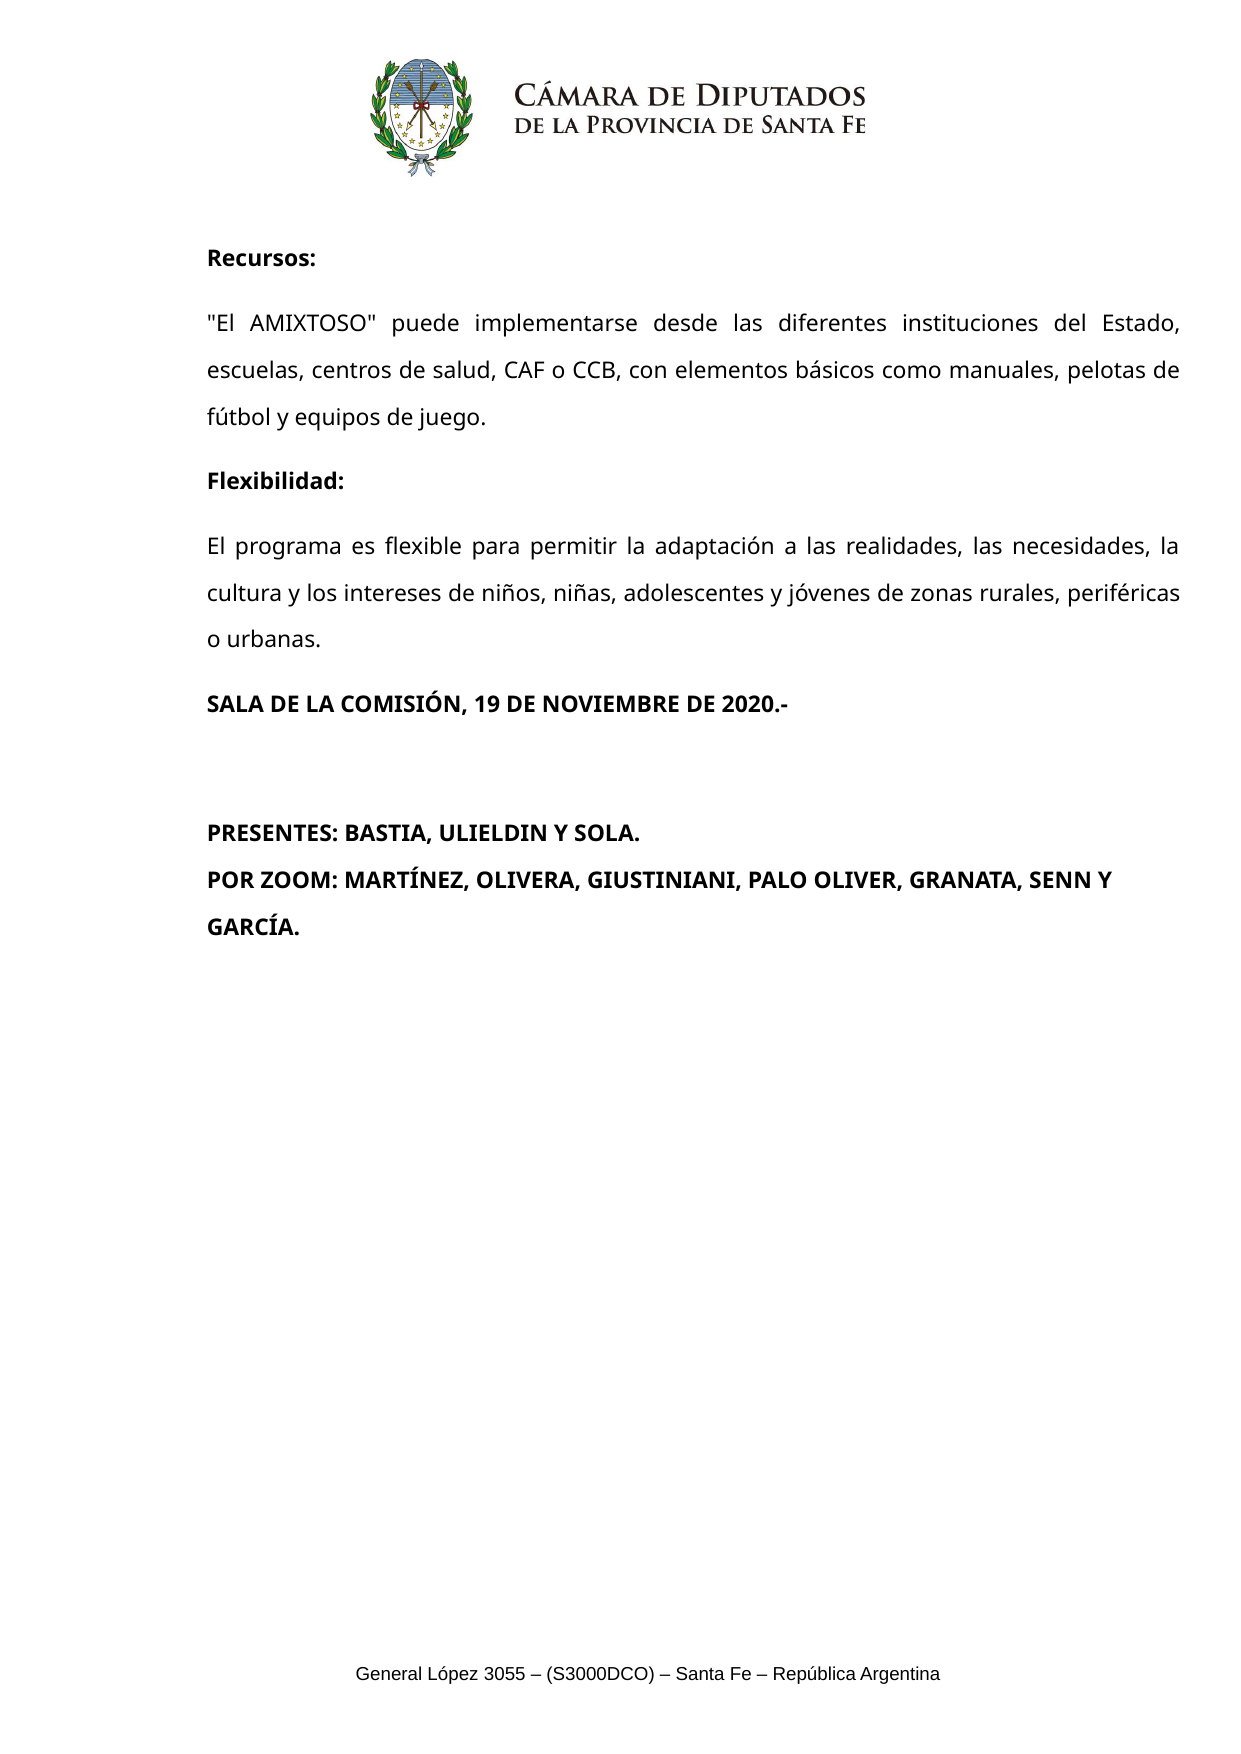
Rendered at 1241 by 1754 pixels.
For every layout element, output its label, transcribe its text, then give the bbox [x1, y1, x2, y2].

text SALA DE LA COMISIÓN, 19 DE NOVIEMBRE DE 2020.- [207, 688, 1181, 719]
text "El AMIXTOSO" puede implementarse desde las diferentes instituciones del Estado, escuelas, centros de salud, CAF o CCB, con elementos básicos como manuales, pelotas de fútbol y equipos de juego. [207, 307, 1181, 432]
text Flexibilidad: [207, 465, 1181, 496]
picture [370, 59, 866, 181]
text POR ZOOM: MARTÍNEZ, OLIVERA, GIUSTINIANI, PALO OLIVER, GRANATA, SENN Y GARCÍA. [207, 864, 1181, 942]
text Recursos: [207, 242, 1181, 273]
text PRESENTES: BASTIA, ULIELDIN Y SOLA. [207, 817, 1181, 848]
text El programa es flexible para permitir la adaptación a las realidades, las necesidades, la cultura y los intereses de niños, niñas, adolescentes y jóvenes de zonas rurales, periféricas o urbanas. [207, 530, 1181, 655]
